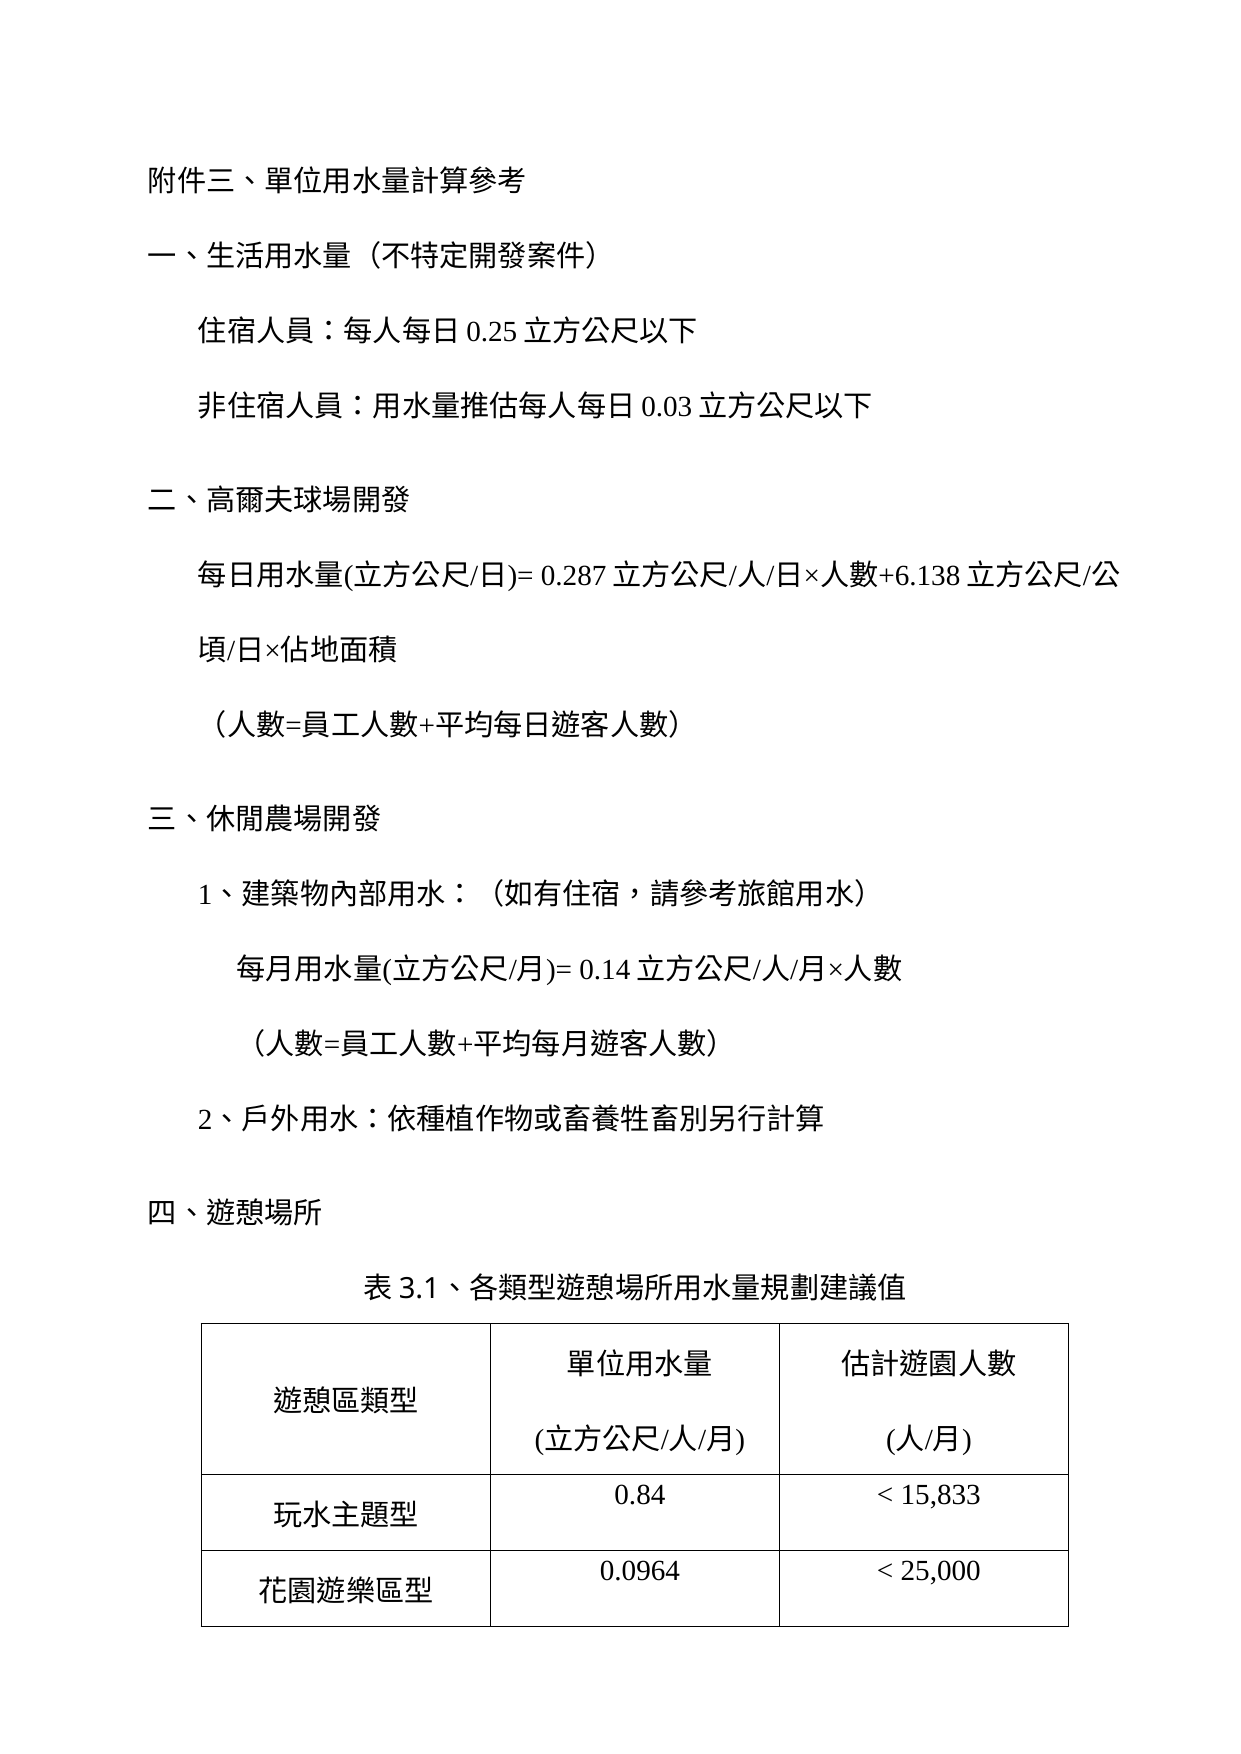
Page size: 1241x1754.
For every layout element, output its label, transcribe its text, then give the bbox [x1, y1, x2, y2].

text 2、戶外用水：依種植作物或畜養牲畜別另行計算 [198, 1079, 1122, 1154]
text 三、休閒農場開發 [148, 779, 1122, 854]
text 二、高爾夫球場開發 [148, 460, 1122, 535]
table_cell 玩水主題型 [202, 1475, 490, 1550]
table_cell 花園遊樂區型 [202, 1551, 490, 1626]
table_header 估計遊園人數 (人/月) [780, 1324, 1068, 1474]
text 四、遊憩場所 [148, 1173, 1122, 1248]
table_header 遊憩區類型 [202, 1324, 490, 1474]
text （人數=員工人數+平均每月遊客人數） [236, 1004, 1122, 1079]
text 附件三、單位用水量計算參考 [148, 142, 1122, 217]
table_cell 0.0964 [491, 1551, 779, 1626]
text 每月用水量(立方公尺/月)= 0.14立方公尺/人/月×人數 [236, 929, 1122, 1004]
table_cell < 25,000 [780, 1551, 1068, 1626]
text 每日用水量(立方公尺/日)= 0.287立方公尺/人/日×人數+6.138立方公尺/公頃/日×佔地面積 [198, 535, 1122, 685]
text 住宿人員：每人每日0.25立方公尺以下 [198, 292, 1122, 367]
text 1、建築物內部用水：（如有住宿，請參考旅館用水） [198, 854, 1122, 929]
text （人數=員工人數+平均每日遊客人數） [198, 685, 1122, 760]
table_cell < 15,833 [780, 1475, 1068, 1550]
table_header 單位用水量 (立方公尺/人/月) [491, 1324, 779, 1474]
table_cell 0.84 [491, 1475, 779, 1550]
text 表3.1、各類型遊憩場所用水量規劃建議值 [148, 1248, 1122, 1323]
text 非住宿人員：用水量推估每人每日0.03立方公尺以下 [198, 367, 1122, 442]
text 一、生活用水量（不特定開發案件） [148, 217, 1122, 292]
